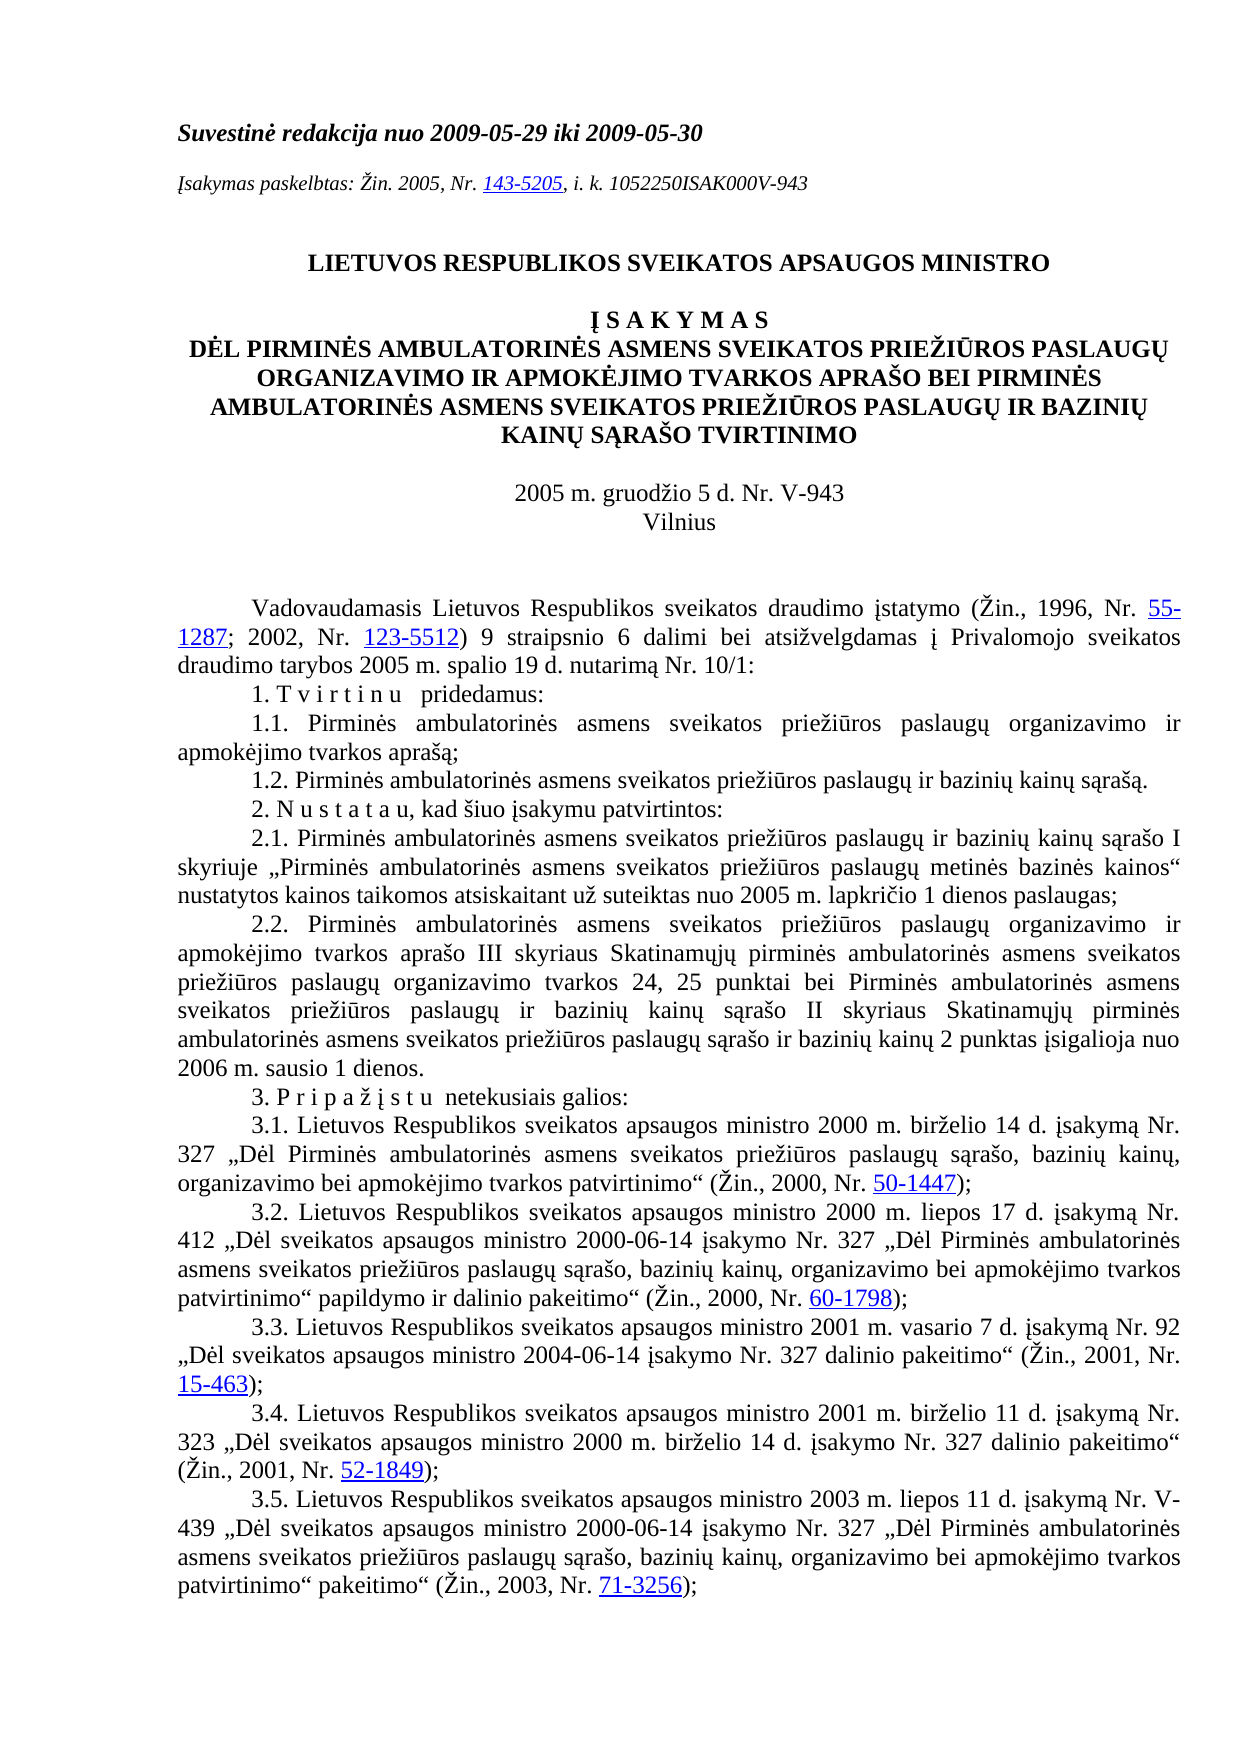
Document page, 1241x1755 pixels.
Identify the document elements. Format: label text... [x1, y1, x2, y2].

text 1. Tvirtinu pridedamus: [177, 679, 1181, 708]
text 1.1. Pirminės ambulatorinės asmens sveikatos priežiūros paslaugų organizavimo ir apmokėjimo tvarkos aprašą; [177, 708, 1181, 765]
text LIETUVOS RESPUBLIKOS SVEIKATOS APSAUGOS MINISTRO [177, 248, 1181, 277]
text 3.1. Lietuvos Respublikos sveikatos apsaugos ministro 2000 m. birželio 14 d. įsakymą Nr. 327 „Dėl Pirminės ambulatorinės asmens sveikatos priežiūros paslaugų sąrašo, bazinių kainų, organizavimo bei apmokėjimo tvarkos patvirtinimo“ (Žin., 2000, Nr. 50-1447); [177, 1110, 1181, 1197]
text 3.4. Lietuvos Respublikos sveikatos apsaugos ministro 2001 m. birželio 11 d. įsakymą Nr. 323 „Dėl sveikatos apsaugos ministro 2000 m. birželio 14 d. įsakymo Nr. 327 dalinio pakeitimo“ (Žin., 2001, Nr. 52-1849); [177, 1398, 1181, 1484]
text Vadovaudamasis Lietuvos Respublikos sveikatos draudimo įstatymo (Žin., 1996, Nr. 55-1287; 2002, Nr. 123-5512) 9 straipsnio 6 dalimi bei atsižvelgdamas į Privalomojo sveikatos draudimo tarybos 2005 m. spalio 19 d. nutarimą Nr. 10/1: [177, 593, 1181, 679]
text 2005 m. gruodžio 5 d. Nr. V-943 [177, 478, 1181, 507]
text Į S A K Y M A S [177, 305, 1181, 334]
text DĖL PIRMINĖS AMBULATORINĖS ASMENS SVEIKATOS PRIEŽIŪROS PASLAUGŲ ORGANIZAVIMO IR APMOKĖJIMO TVARKOS APRAŠO BEI PIRMINĖS AMBULATORINĖS ASMENS SVEIKATOS PRIEŽIŪROS PASLAUGŲ IR BAZINIŲ KAINŲ SĄRAŠO TVIRTINIMO [177, 334, 1181, 449]
text 3.3. Lietuvos Respublikos sveikatos apsaugos ministro 2001 m. vasario 7 d. įsakymą Nr. 92 „Dėl sveikatos apsaugos ministro 2004-06-14 įsakymo Nr. 327 dalinio pakeitimo“ (Žin., 2001, Nr. 15-463); [177, 1312, 1181, 1398]
text Vilnius [177, 507, 1181, 535]
text 1.2. Pirminės ambulatorinės asmens sveikatos priežiūros paslaugų ir bazinių kainų sąrašą. [177, 765, 1181, 794]
text 2.2. Pirminės ambulatorinės asmens sveikatos priežiūros paslaugų organizavimo ir apmokėjimo tvarkos aprašo III skyriaus Skatinamųjų pirminės ambulatorinės asmens sveikatos priežiūros paslaugų organizavimo tvarkos 24, 25 punktai bei Pirminės ambulatorinės asmens sveikatos priežiūros paslaugų ir bazinių kainų sąrašo II skyriaus Skatinamųjų pirminės ambulatorinės asmens sveikatos priežiūros paslaugų sąrašo ir bazinių kainų 2 punktas įsigalioja nuo 2006 m. sausio 1 dienos. [177, 909, 1181, 1082]
text Įsakymas paskelbtas: Žin. 2005, Nr. 143-5205, i. k. 1052250ISAK000V-943 [177, 171, 1181, 195]
text 3.5. Lietuvos Respublikos sveikatos apsaugos ministro 2003 m. liepos 11 d. įsakymą Nr. V-439 „Dėl sveikatos apsaugos ministro 2000-06-14 įsakymo Nr. 327 „Dėl Pirminės ambulatorinės asmens sveikatos priežiūros paslaugų sąrašo, bazinių kainų, organizavimo bei apmokėjimo tvarkos patvirtinimo“ pakeitimo“ (Žin., 2003, Nr. 71-3256); [177, 1484, 1181, 1599]
text 2.1. Pirminės ambulatorinės asmens sveikatos priežiūros paslaugų ir bazinių kainų sąrašo I skyriuje „Pirminės ambulatorinės asmens sveikatos priežiūros paslaugų metinės bazinės kainos“ nustatytos kainos taikomos atsiskaitant už suteiktas nuo 2005 m. lapkričio 1 dienos paslaugas; [177, 823, 1181, 909]
text 3. Pripažįstu netekusiais galios: [177, 1082, 1181, 1110]
text 3.2. Lietuvos Respublikos sveikatos apsaugos ministro 2000 m. liepos 17 d. įsakymą Nr. 412 „Dėl sveikatos apsaugos ministro 2000-06-14 įsakymo Nr. 327 „Dėl Pirminės ambulatorinės asmens sveikatos priežiūros paslaugų sąrašo, bazinių kainų, organizavimo bei apmokėjimo tvarkos patvirtinimo“ papildymo ir dalinio pakeitimo“ (Žin., 2000, Nr. 60-1798); [177, 1197, 1181, 1312]
text Suvestinė redakcija nuo 2009-05-29 iki 2009-05-30 [177, 118, 1181, 147]
text 2. Nustatau, kad šiuo įsakymu patvirtintos: [177, 794, 1181, 823]
